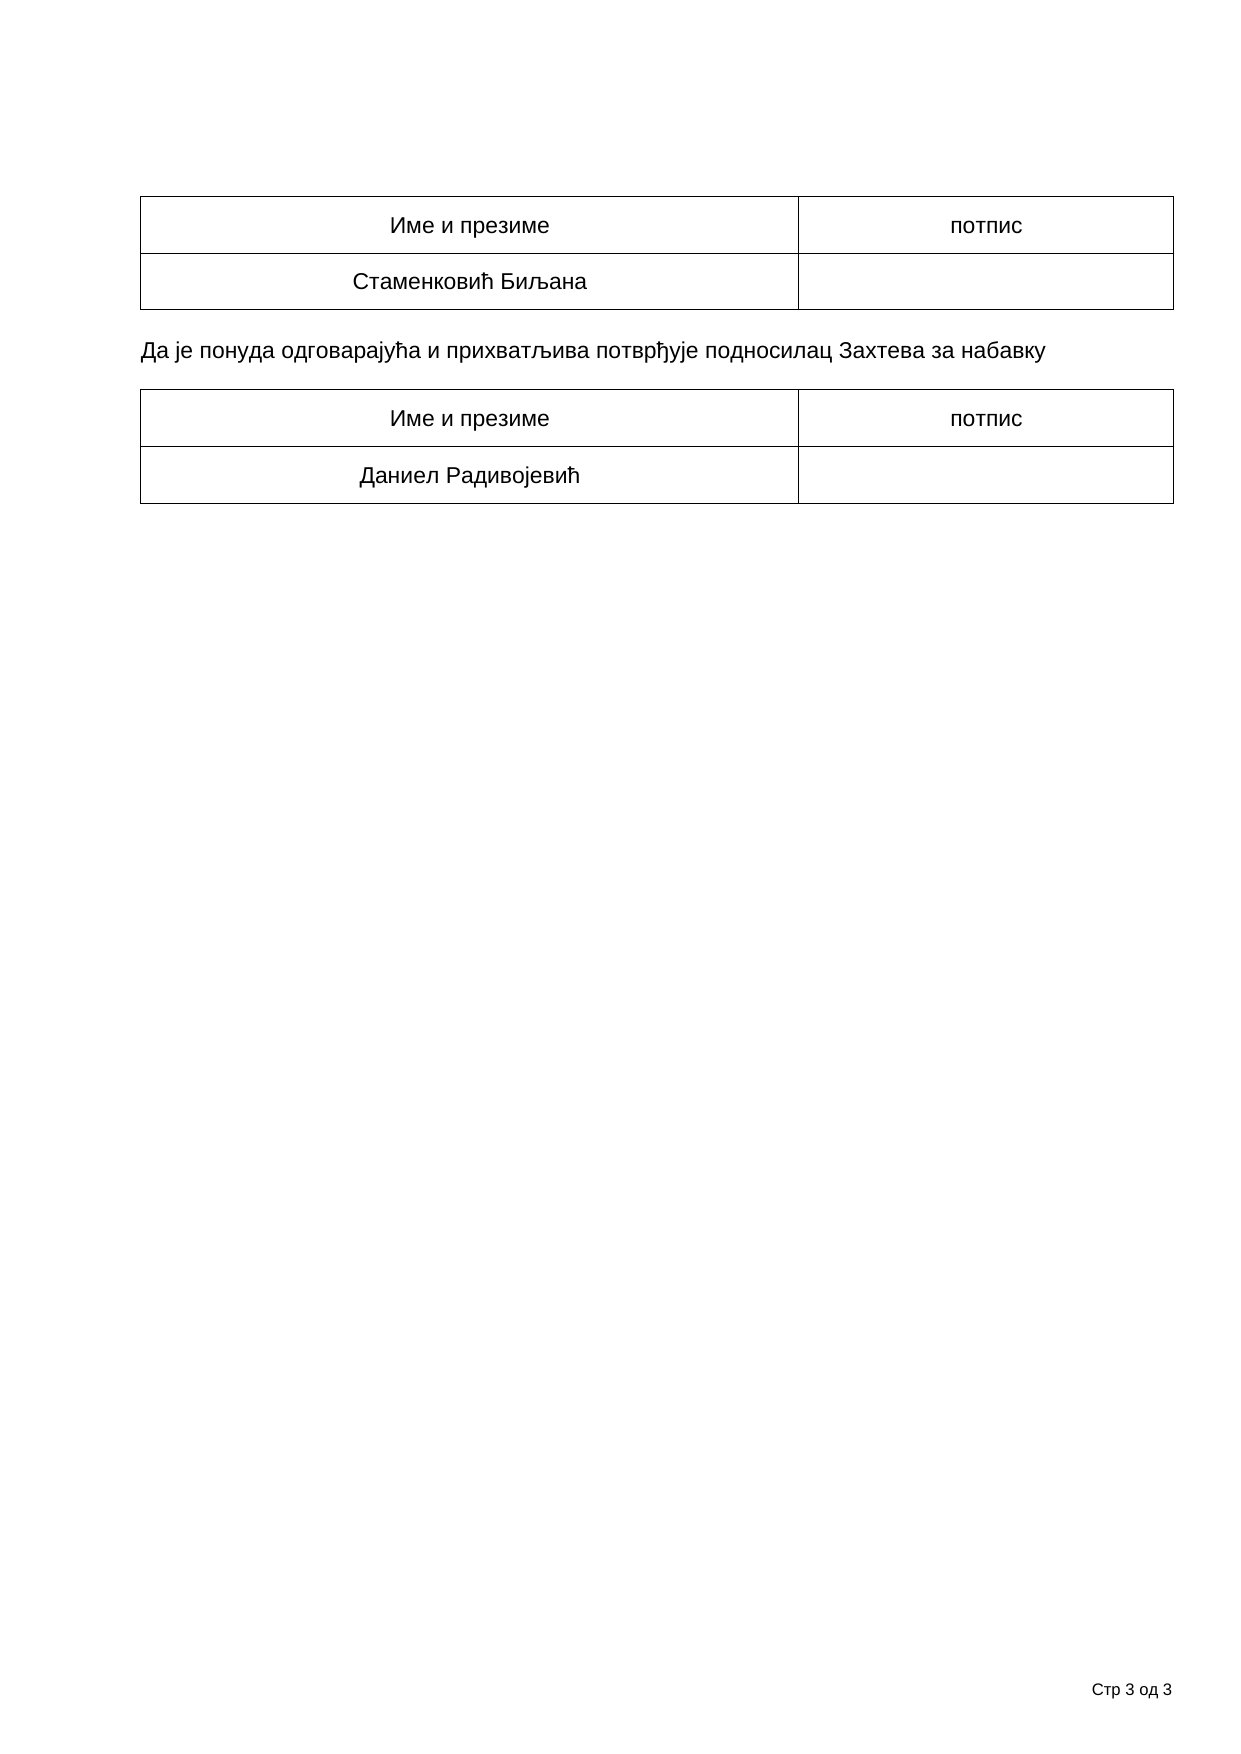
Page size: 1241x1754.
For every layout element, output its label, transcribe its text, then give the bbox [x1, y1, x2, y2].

table_header Име и презиме [141, 197, 798, 253]
table_cell [799, 254, 1173, 309]
table_header потпис [799, 197, 1173, 253]
table_cell Даниел Радивојевић [141, 447, 798, 503]
table_cell Стаменковић Биљана [141, 254, 798, 309]
table_header Име и презиме [141, 390, 798, 446]
text Да је понуда одговарајућа и прихватљива потврђује подносилац Захтева за набавку [141, 337, 1172, 363]
table_cell [799, 447, 1173, 503]
table_header потпис [799, 390, 1173, 446]
